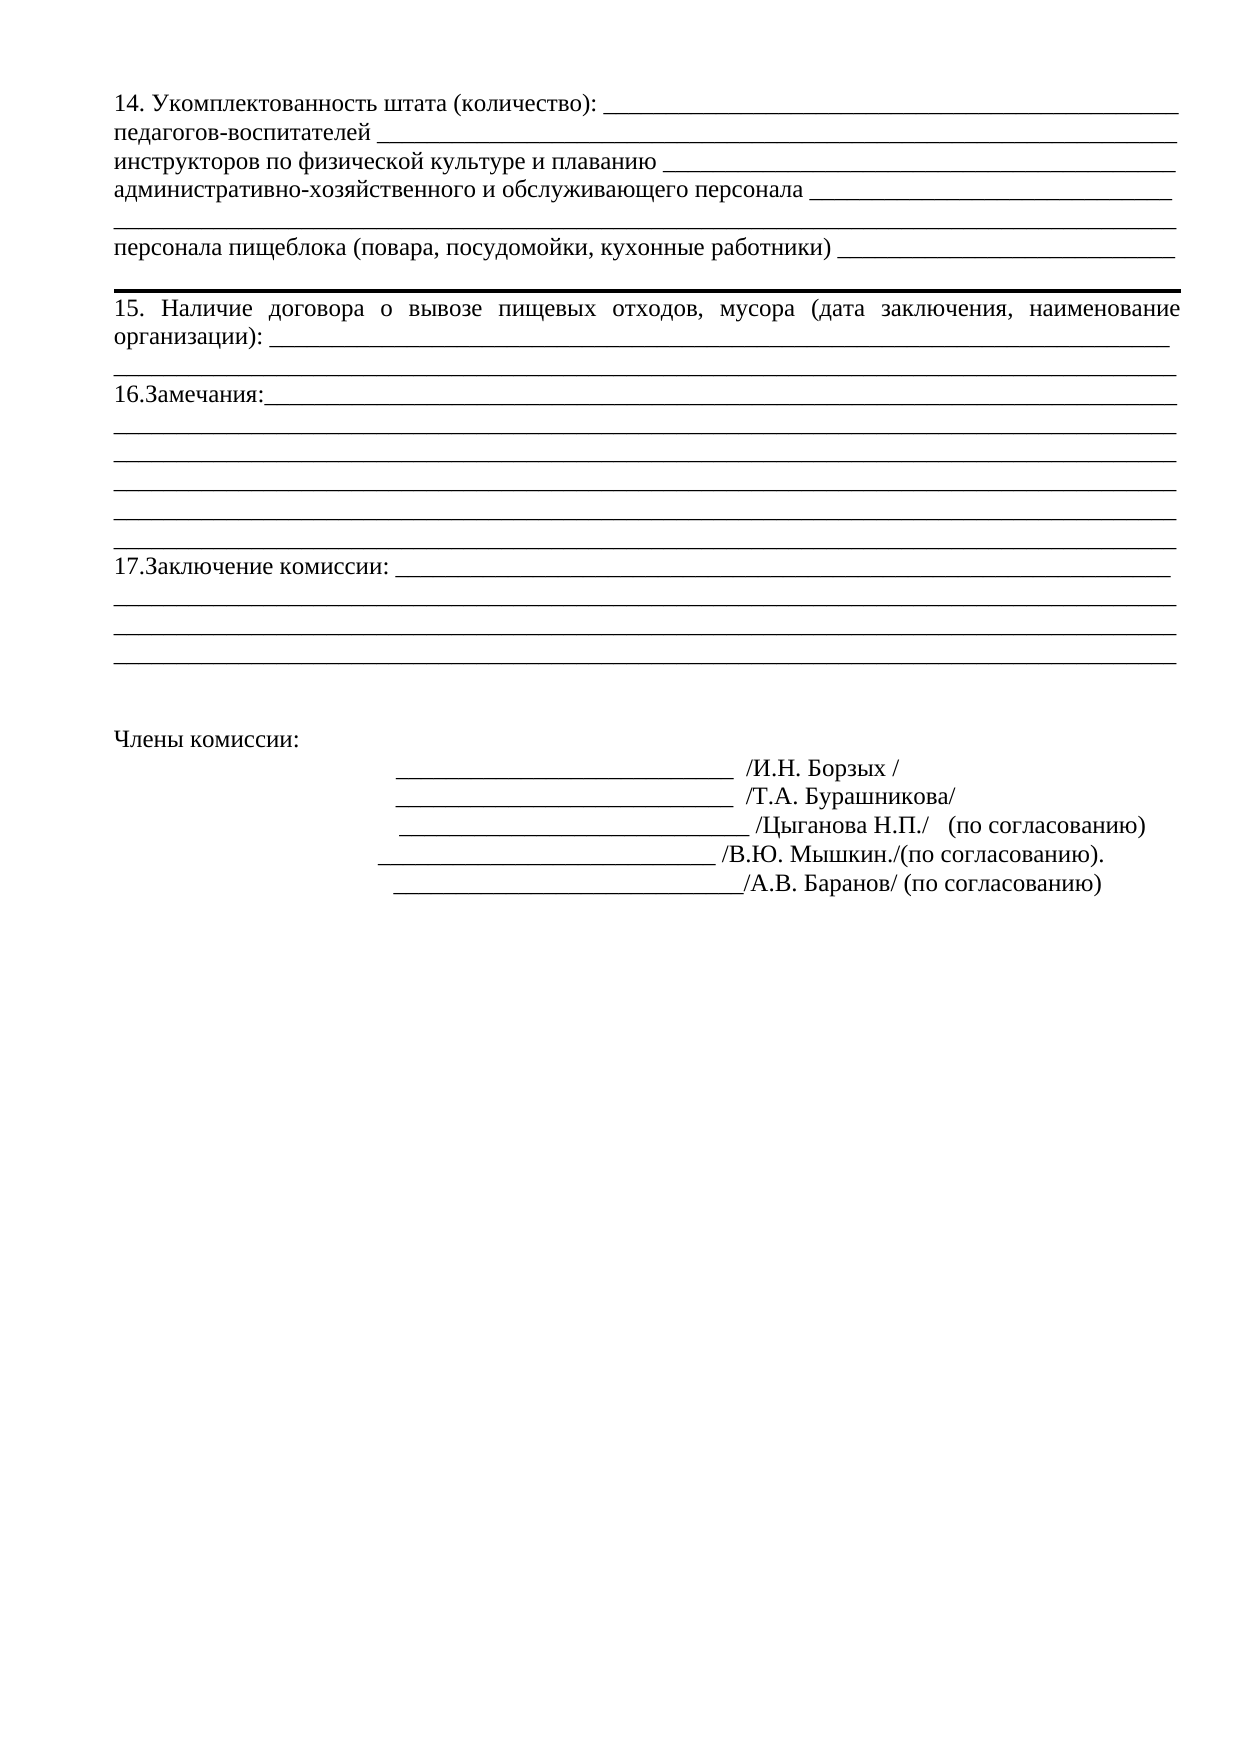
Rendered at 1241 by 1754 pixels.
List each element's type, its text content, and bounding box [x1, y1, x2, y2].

text педагогов-воспитателей ________________________________________________________________ [114, 117, 1181, 146]
text ___________________________ /Т.А. Бурашникова/ [114, 781, 1181, 810]
text административно-хозяйственного и обслуживающего персонала _____________________________ [114, 174, 1181, 203]
text _____________________________________________________________________________________ [114, 638, 1181, 666]
text инструкторов по физической культуре и плаванию _________________________________________ [114, 146, 1181, 174]
text ____________________________ /Цыганова Н.П./ (по согласованию) [114, 810, 1181, 839]
text 16.Замечания:__________________________________________________________________________________________________________________________________________________________________________________________________________________________________________________________________________________________________________________________________________________________________________________________________________________________________________________________________________________________________________________17.Заключение комиссии: ______________________________________________________________ [114, 379, 1181, 580]
text ____________________________/А.В. Баранов/ (по согласованию) [114, 868, 1181, 896]
text ___________________________ /В.Ю. Мышкин./(по согласованию). [114, 839, 1181, 868]
text Члены комиссии: [114, 724, 1181, 753]
text 15. Наличие договора о вывозе пищевых отходов, мусора (дата заключения, наименование организации): ________________________________________________________________________ [114, 293, 1181, 350]
text _____________________________________________________________________________________ [114, 350, 1181, 379]
text _____________________________________________________________________________________ [114, 580, 1181, 609]
text _____________________________________________________________________________________ [114, 203, 1181, 232]
text персонала пищеблока (повара, посудомойки, кухонные работники) ___________________________ [114, 232, 1181, 261]
text 14. Укомплектованность штата (количество): ______________________________________________ [114, 88, 1181, 117]
text ___________________________ /И.Н. Борзых / [114, 753, 1181, 781]
text _____________________________________________________________________________________ [114, 609, 1181, 638]
